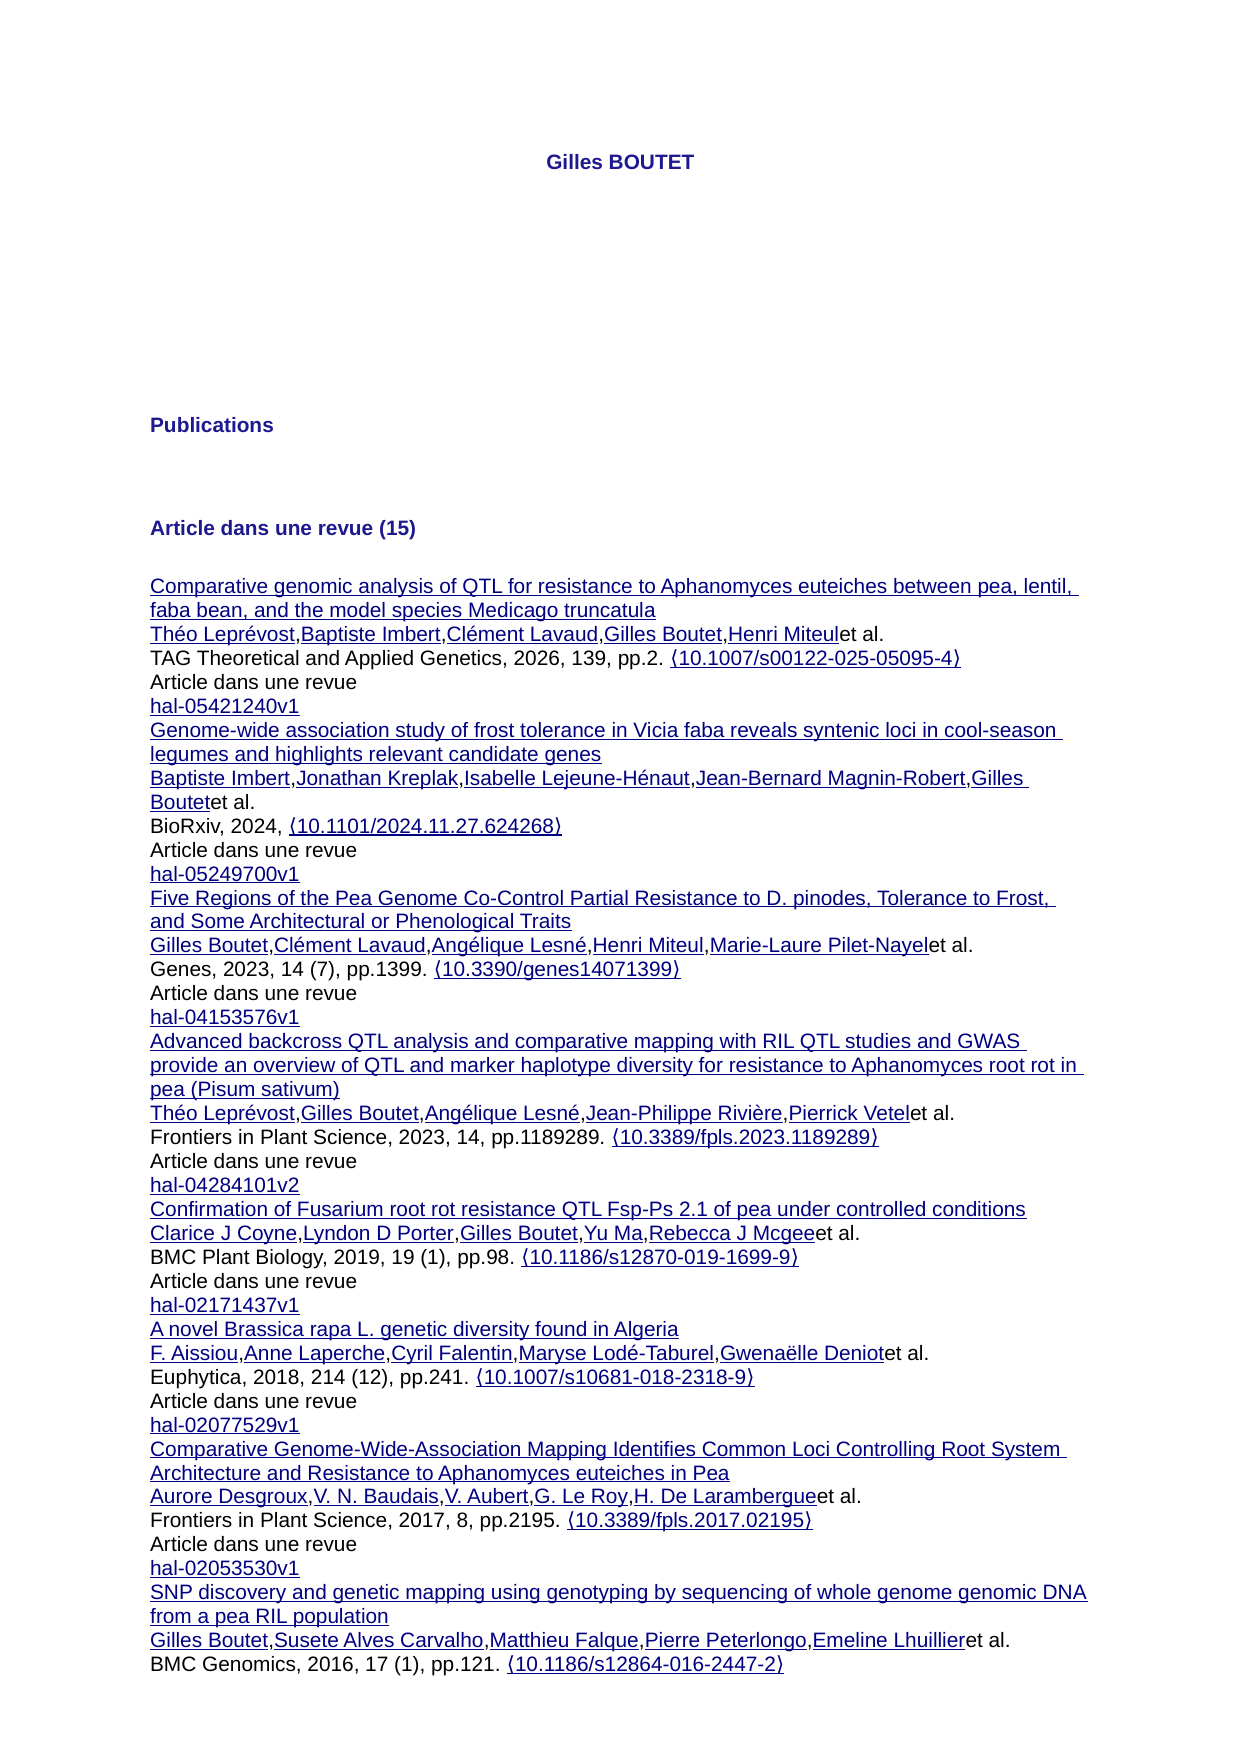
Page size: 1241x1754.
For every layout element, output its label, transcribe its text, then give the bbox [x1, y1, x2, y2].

table_cell A novel Brassica rapa L. genetic diversity found in Algeria F. Aissiou,Anne Laperche,Cyril Falentin,Maryse Lodé-Taburel,Gwenaëlle Deniotet al. Euphytica, 2018, 214 (12), pp.241. ⟨10.1007/s10681-018-2318-9⟩ Article dans une revue hal-02077529v1 [150, 1317, 1090, 1436]
table_cell Genome-wide association study of frost tolerance in Vicia faba reveals syntenic loci in cool-season legumes and highlights relevant candidate genes Baptiste Imbert,Jonathan Kreplak,Isabelle Lejeune-Hénaut,Jean-Bernard Magnin-Robert,Gilles Boutetet al. BioRxiv, 2024, ⟨10.1101/2024.11.27.624268⟩ Article dans une revue hal-05249700v1 [150, 718, 1090, 885]
subtitle Gilles BOUTET [150, 150, 1090, 174]
table_cell Confirmation of Fusarium root rot resistance QTL Fsp-Ps 2.1 of pea under controlled conditions Clarice J Coyne,Lyndon D Porter,Gilles Boutet,Yu Ma,Rebecca J Mcgeeet al. BMC Plant Biology, 2019, 19 (1), pp.98. ⟨10.1186/s12870-019-1699-9⟩ Article dans une revue hal-02171437v1 [150, 1197, 1090, 1317]
table_cell SNP discovery and genetic mapping using genotyping by sequencing of whole genome genomic DNA from a pea RIL population Gilles Boutet,Susete Alves Carvalho,Matthieu Falque,Pierre Peterlongo,Emeline Lhuillieret al. BMC Genomics, 2016, 17 (1), pp.121. ⟨10.1186/s12864-016-2447-2⟩ [150, 1580, 1090, 1676]
subtitle Article dans une revue (15) [150, 516, 1090, 539]
table_cell Comparative Genome-Wide-Association Mapping Identifies Common Loci Controlling Root System Architecture and Resistance to Aphanomyces euteiches in Pea Aurore Desgroux,V. N. Baudais,V. Aubert,G. Le Roy,H. De Larambergueet al. Frontiers in Plant Science, 2017, 8, pp.2195. ⟨10.3389/fpls.2017.02195⟩ Article dans une revue hal-02053530v1 [150, 1436, 1090, 1580]
table_cell Advanced backcross QTL analysis and comparative mapping with RIL QTL studies and GWAS provide an overview of QTL and marker haplotype diversity for resistance to Aphanomyces root rot in pea (Pisum sativum) Théo Leprévost,Gilles Boutet,Angélique Lesné,Jean-Philippe Rivière,Pierrick Vetelet al. Frontiers in Plant Science, 2023, 14, pp.1189289. ⟨10.3389/fpls.2023.1189289⟩ Article dans une revue hal-04284101v2 [150, 1029, 1090, 1197]
table_header Comparative genomic analysis of QTL for resistance to Aphanomyces euteiches between pea, lentil, faba bean, and the model species Medicago truncatula Théo Leprévost,Baptiste Imbert,Clément Lavaud,Gilles Boutet,Henri Miteulet al. TAG Theoretical and Applied Genetics, 2026, 139, pp.2. ⟨10.1007/s00122-025-05095-4⟩ Article dans une revue hal-05421240v1 [150, 574, 1090, 718]
subtitle Publications [150, 412, 1090, 436]
table_cell Five Regions of the Pea Genome Co-Control Partial Resistance to D. pinodes, Tolerance to Frost, and Some Architectural or Phenological Traits Gilles Boutet,Clément Lavaud,Angélique Lesné,Henri Miteul,Marie-Laure Pilet-Nayelet al. Genes, 2023, 14 (7), pp.1399. ⟨10.3390/genes14071399⟩ Article dans une revue hal-04153576v1 [150, 885, 1090, 1029]
